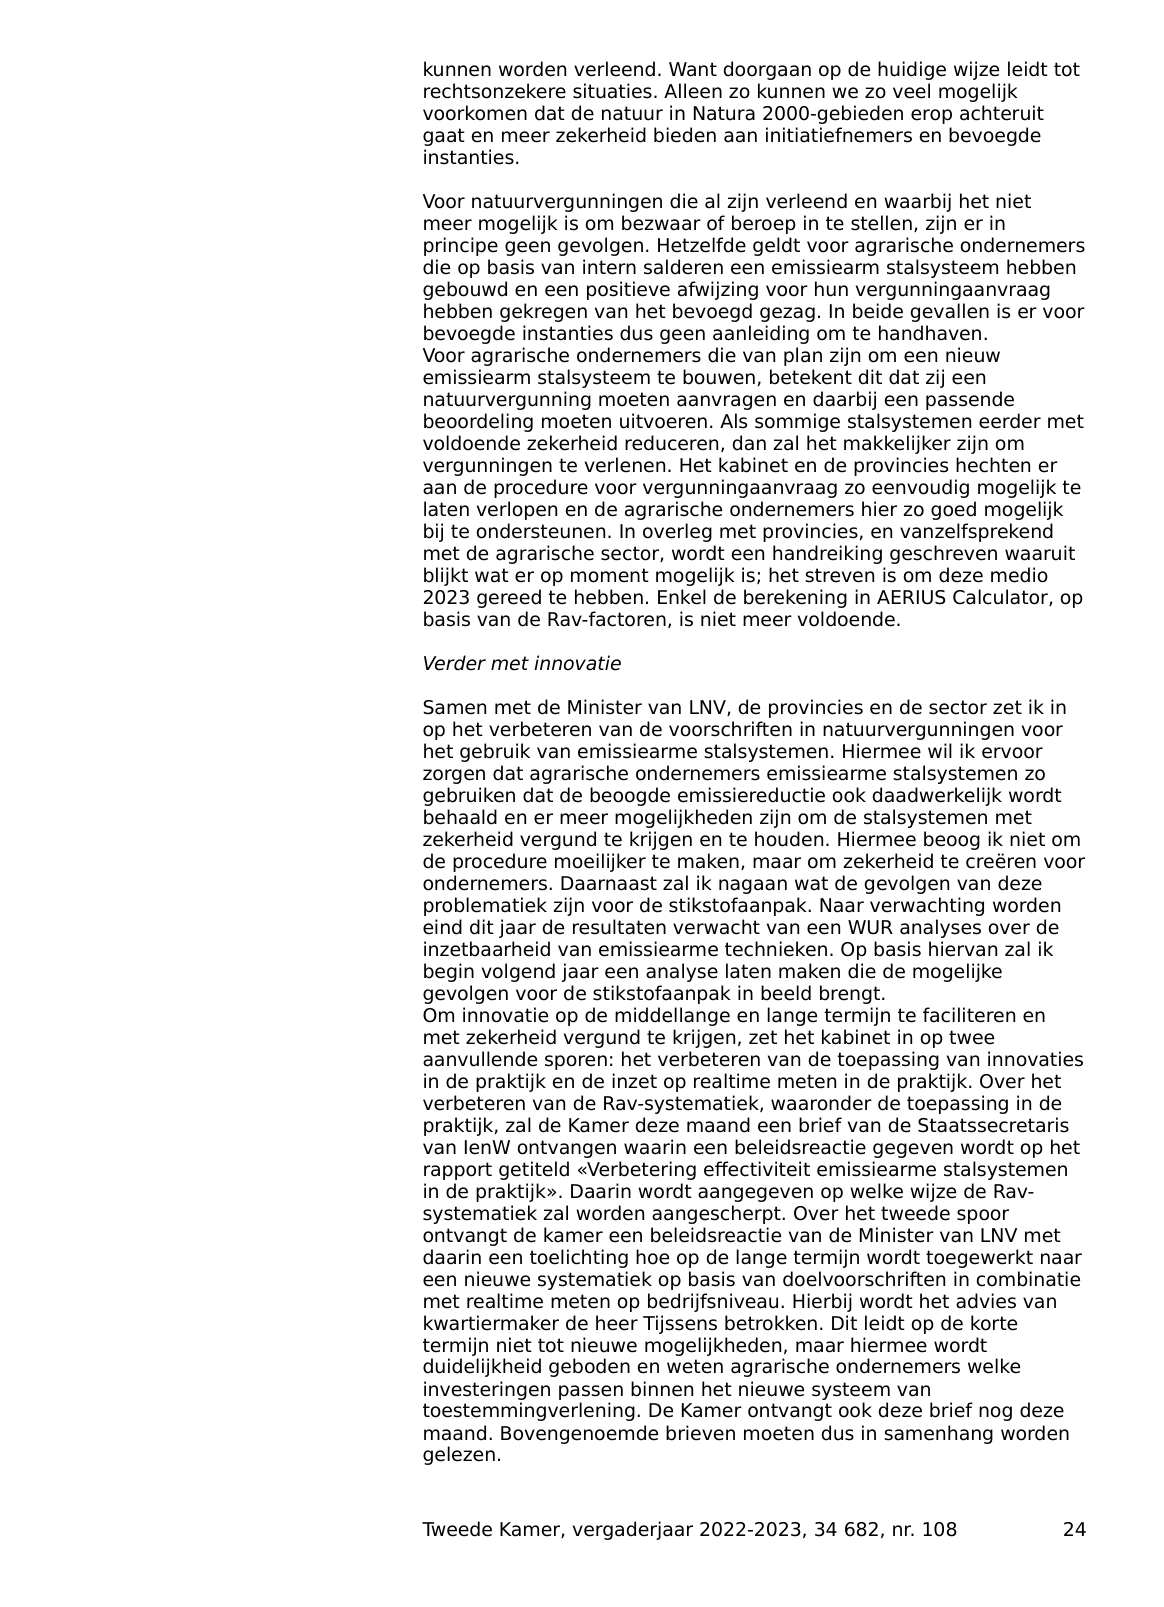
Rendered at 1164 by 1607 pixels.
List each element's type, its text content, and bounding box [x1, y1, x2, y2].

text Om innovatie op de middellange en lange termijn te faciliteren en met zekerheid vergund te krijgen, zet het kabinet in op twee aanvullende sporen: het verbeteren van de toepassing van innovaties in de praktijk en de inzet op realtime meten in de praktijk. Over het verbeteren van de Rav-systematiek, waaronder de toepassing in de praktijk, zal de Kamer deze maand een brief van de Staatssecretaris van IenW ontvangen waarin een beleidsreactie gegeven wordt op het rapport getiteld «Verbetering effectiviteit emissiearme stalsystemen in de praktijk». Daarin wordt aangegeven op welke wijze de Rav-systematiek zal worden aangescherpt. Over het tweede spoor ontvangt de kamer een beleidsreactie van de Minister van LNV met daarin een toelichting hoe op de lange termijn wordt toegewerkt naar een nieuwe systematiek op basis van doelvoorschriften in combinatie met realtime meten op bedrijfsniveau. Hierbij wordt het advies van kwartiermaker de heer Tijssens betrokken. Dit leidt op de korte termijn niet tot nieuwe mogelijkheden, maar hiermee wordt duidelijkheid geboden en weten agrarische ondernemers welke investeringen passen binnen het nieuwe systeem van toestemmingverlening. De Kamer ontvangt ook deze brief nog deze maand. Bovengenoemde brieven moeten dus in samenhang worden gelezen. [422, 1005, 1087, 1466]
text Samen met de Minister van LNV, de provincies en de sector zet ik in op het verbeteren van de voorschriften in natuurvergunningen voor het gebruik van emissiearme stalsystemen. Hiermee wil ik ervoor zorgen dat agrarische ondernemers emissiearme stalsystemen zo gebruiken dat de beoogde emissiereductie ook daadwerkelijk wordt behaald en er meer mogelijkheden zijn om de stalsystemen met zekerheid vergund te krijgen en te houden. Hiermee beoog ik niet om de procedure moeilijker te maken, maar om zekerheid te creëren voor ondernemers. Daarnaast zal ik nagaan wat de gevolgen van deze problematiek zijn voor de stikstofaanpak. Naar verwachting worden eind dit jaar de resultaten verwacht van een WUR analyses over de inzetbaarheid van emissiearme technieken. Op basis hiervan zal ik begin volgend jaar een analyse laten maken die de mogelijke gevolgen voor de stikstofaanpak in beeld brengt. [422, 697, 1087, 1005]
text Voor natuurvergunningen die al zijn verleend en waarbij het niet meer mogelijk is om bezwaar of beroep in te stellen, zijn er in principe geen gevolgen. Hetzelfde geldt voor agrarische ondernemers die op basis van intern salderen een emissiearm stalsysteem hebben gebouwd en een positieve afwijzing voor hun vergunningaanvraag hebben gekregen van het bevoegd gezag. In beide gevallen is er voor bevoegde instanties dus geen aanleiding om te handhaven. [422, 191, 1087, 345]
text kunnen worden verleend. Want doorgaan op de huidige wijze leidt tot rechtsonzekere situaties. Alleen zo kunnen we zo veel mogelijk voorkomen dat de natuur in Natura 2000-gebieden erop achteruit gaat en meer zekerheid bieden aan initiatiefnemers en bevoegde instanties. [422, 59, 1087, 169]
text Voor agrarische ondernemers die van plan zijn om een nieuw emissiearm stalsysteem te bouwen, betekent dit dat zij een natuurvergunning moeten aanvragen en daarbij een passende beoordeling moeten uitvoeren. Als sommige stalsystemen eerder met voldoende zekerheid reduceren, dan zal het makkelijker zijn om vergunningen te verlenen. Het kabinet en de provincies hechten er aan de procedure voor vergunningaanvraag zo eenvoudig mogelijk te laten verlopen en de agrarische ondernemers hier zo goed mogelijk bij te ondersteunen. In overleg met provincies, en vanzelfsprekend met de agrarische sector, wordt een handreiking geschreven waaruit blijkt wat er op moment mogelijk is; het streven is om deze medio 2023 gereed te hebben. Enkel de berekening in AERIUS Calculator, op basis van de Rav-factoren, is niet meer voldoende. [422, 345, 1087, 631]
subtitle Verder met innovatie [422, 653, 1087, 675]
